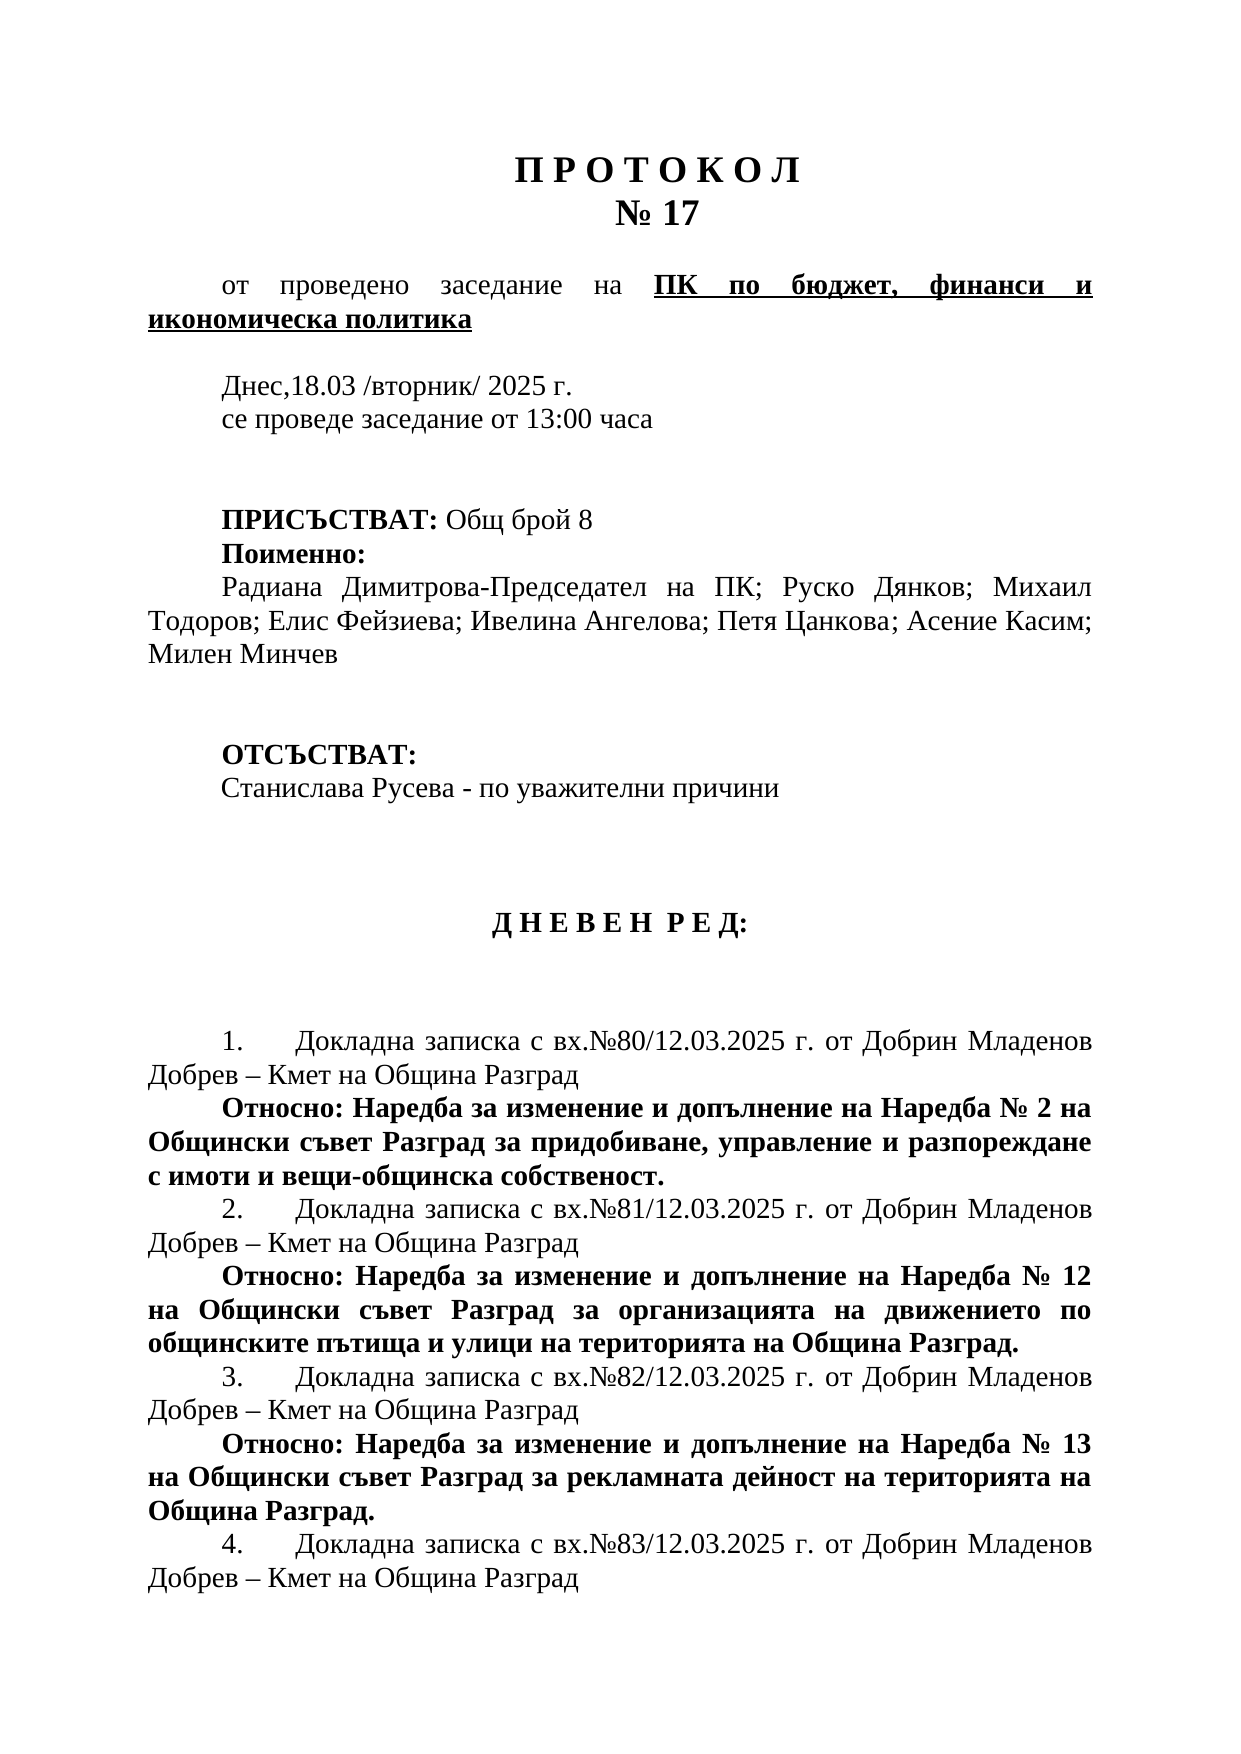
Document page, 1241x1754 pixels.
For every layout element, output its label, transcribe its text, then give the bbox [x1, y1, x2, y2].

text Относно: Наредба за изменение и допълнение на Наредба № 12 на Общински съвет Разград за организацията на движението по общинските пътища и улици на територията на Община Разград. [148, 1258, 1093, 1359]
text Станислава Русева - по уважителни причини [148, 771, 1093, 804]
text Поименно: [148, 536, 1093, 569]
text Относно: Наредба за изменение и допълнение на Наредба № 13 на Общински съвет Разград за рекламната дейност на територията на Община Разград. [148, 1426, 1093, 1527]
list Докладна записка с вх.№83/12.03.2025 г. от Добрин Младенов Добрев – Кмет на Община Разград [148, 1527, 1093, 1594]
text Днес,18.03 /вторник/ 2025 г. [148, 368, 1093, 402]
list Докладна записка с вх.№82/12.03.2025 г. от Добрин Младенов Добрев – Кмет на Община Разград [148, 1359, 1093, 1426]
list Докладна записка с вх.№81/12.03.2025 г. от Добрин Младенов Добрев – Кмет на Община Разград [148, 1191, 1093, 1258]
text П Р О Т О К О Л [148, 148, 1093, 191]
text ОТСЪСТВАТ: [148, 737, 1093, 771]
text № 17 [148, 191, 1093, 234]
text се проведе заседание от 13:00 часа [148, 402, 1093, 435]
text Радиана Димитрова-Председател на ПК; Руско Дянков; Михаил Тодоров; Елис Фейзиева; Ивелина Ангелова; Петя Цанкова; Асение Касим; Милен Минчев [148, 569, 1093, 670]
text от проведено заседание на ПК по бюджет, финанси и икономическа политика [148, 267, 1093, 334]
text Д Н Е В Е Н Р Е Д: [148, 905, 1093, 938]
text Относно: Наредба за изменение и допълнение на Наредба № 2 на Общински съвет Разград за придобиване, управление и разпореждане с имоти и вещи-общинска собственост. [148, 1091, 1093, 1191]
list Докладна записка с вх.№80/12.03.2025 г. от Добрин Младенов Добрев – Кмет на Община Разград [148, 1023, 1093, 1091]
text ПРИСЪСТВАТ: Общ брой 8 [148, 502, 1093, 536]
